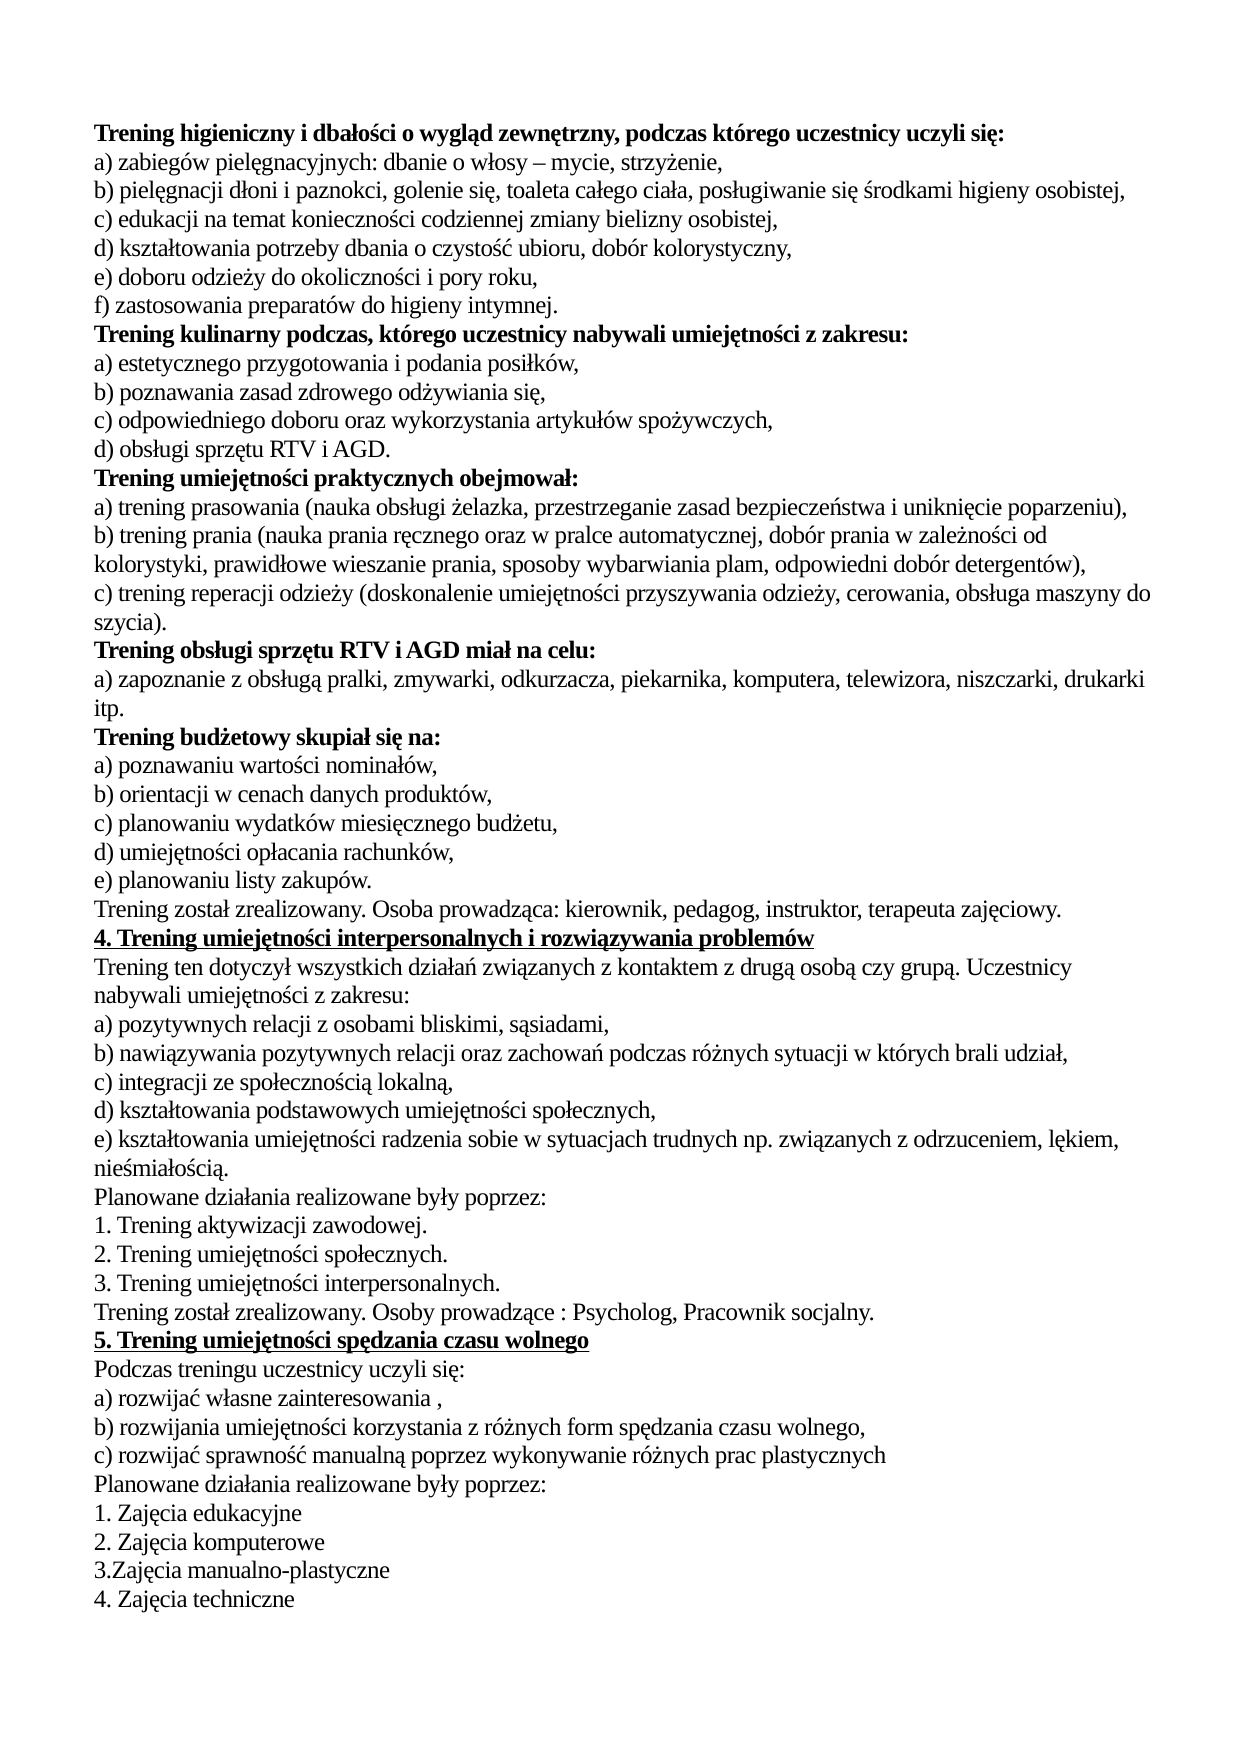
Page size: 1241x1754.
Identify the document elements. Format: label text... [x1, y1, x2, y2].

text 1. Trening aktywizacji zawodowej. [94, 1211, 1152, 1239]
text 5. Trening umiejętności spędzania czasu wolnego [94, 1326, 1152, 1354]
text a) rozwijać własne zainteresowania , [94, 1383, 1152, 1412]
text b) nawiązywania pozytywnych relacji oraz zachowań podczas różnych sytuacji w których brali udział, [94, 1038, 1152, 1067]
text b) trening prania (nauka prania ręcznego oraz w pralce automatycznej, dobór prania w zależności od kolorystyki, prawidłowe wieszanie prania, sposoby wybarwiania plam, odpowiedni dobór detergentów), [94, 521, 1152, 578]
text a) estetycznego przygotowania i podania posiłków, [94, 348, 1152, 377]
text e) kształtowania umiejętności radzenia sobie w sytuacjach trudnych np. związanych z odrzuceniem, lękiem, nieśmiałością. [94, 1124, 1152, 1182]
text d) kształtowania podstawowych umiejętności społecznych, [94, 1096, 1152, 1124]
text a) zapoznanie z obsługą pralki, zmywarki, odkurzacza, piekarnika, komputera, telewizora, niszczarki, drukarki itp. [94, 664, 1152, 722]
text b) rozwijania umiejętności korzystania z różnych form spędzania czasu wolnego, [94, 1412, 1152, 1441]
text Trening budżetowy skupiał się na: [94, 722, 1152, 751]
text 3. Trening umiejętności interpersonalnych. [94, 1268, 1152, 1297]
text 4. Trening umiejętności interpersonalnych i rozwiązywania problemów [94, 923, 1152, 952]
text 3.Zajęcia manualno-plastyczne [94, 1556, 1152, 1584]
text Trening higieniczny i dbałości o wygląd zewnętrzny, podczas którego uczestnicy uczyli się: [94, 118, 1152, 147]
text Podczas treningu uczestnicy uczyli się: [94, 1354, 1152, 1383]
text f) zastosowania preparatów do higieny intymnej. [94, 291, 1152, 319]
text 4. Zajęcia techniczne [94, 1584, 1152, 1613]
text 1. Zajęcia edukacyjne [94, 1498, 1152, 1527]
text Trening został zrealizowany. Osoby prowadzące : Psycholog, Pracownik socjalny. [94, 1297, 1152, 1326]
text Trening umiejętności praktycznych obejmował: [94, 463, 1152, 492]
text a) poznawaniu wartości nominałów, [94, 751, 1152, 779]
text a) zabiegów pielęgnacyjnych: dbanie o włosy – mycie, strzyżenie, [94, 147, 1152, 176]
text d) kształtowania potrzeby dbania o czystość ubioru, dobór kolorystyczny, [94, 233, 1152, 262]
text Trening ten dotyczył wszystkich działań związanych z kontaktem z drugą osobą czy grupą. Uczestnicy nabywali umiejętności z zakresu: [94, 952, 1152, 1009]
text Trening został zrealizowany. Osoba prowadząca: kierownik, pedagog, instruktor, terapeuta zajęciowy. [94, 894, 1152, 923]
text e) doboru odzieży do okoliczności i pory roku, [94, 262, 1152, 291]
text c) edukacji na temat konieczności codziennej zmiany bielizny osobistej, [94, 204, 1152, 233]
text c) trening reperacji odzieży (doskonalenie umiejętności przyszywania odzieży, cerowania, obsługa maszyny do szycia). [94, 578, 1152, 636]
text 2. Zajęcia komputerowe [94, 1527, 1152, 1556]
text b) orientacji w cenach danych produktów, [94, 779, 1152, 808]
text Planowane działania realizowane były poprzez: [94, 1469, 1152, 1498]
text a) trening prasowania (nauka obsługi żelazka, przestrzeganie zasad bezpieczeństwa i uniknięcie poparzeniu), [94, 492, 1152, 521]
text d) umiejętności opłacania rachunków, [94, 837, 1152, 866]
text Planowane działania realizowane były poprzez: [94, 1182, 1152, 1211]
text c) integracji ze społecznością lokalną, [94, 1067, 1152, 1096]
text Trening kulinarny podczas, którego uczestnicy nabywali umiejętności z zakresu: [94, 319, 1152, 348]
text 2. Trening umiejętności społecznych. [94, 1239, 1152, 1268]
text b) poznawania zasad zdrowego odżywiania się, [94, 377, 1152, 406]
text e) planowaniu listy zakupów. [94, 866, 1152, 894]
text c) odpowiedniego doboru oraz wykorzystania artykułów spożywczych, [94, 406, 1152, 434]
text c) planowaniu wydatków miesięcznego budżetu, [94, 808, 1152, 837]
text c) rozwijać sprawność manualną poprzez wykonywanie różnych prac plastycznych [94, 1441, 1152, 1469]
text d) obsługi sprzętu RTV i AGD. [94, 434, 1152, 463]
text a) pozytywnych relacji z osobami bliskimi, sąsiadami, [94, 1009, 1152, 1038]
text b) pielęgnacji dłoni i paznokci, golenie się, toaleta całego ciała, posługiwanie się środkami higieny osobistej, [94, 176, 1152, 204]
text Trening obsługi sprzętu RTV i AGD miał na celu: [94, 636, 1152, 664]
